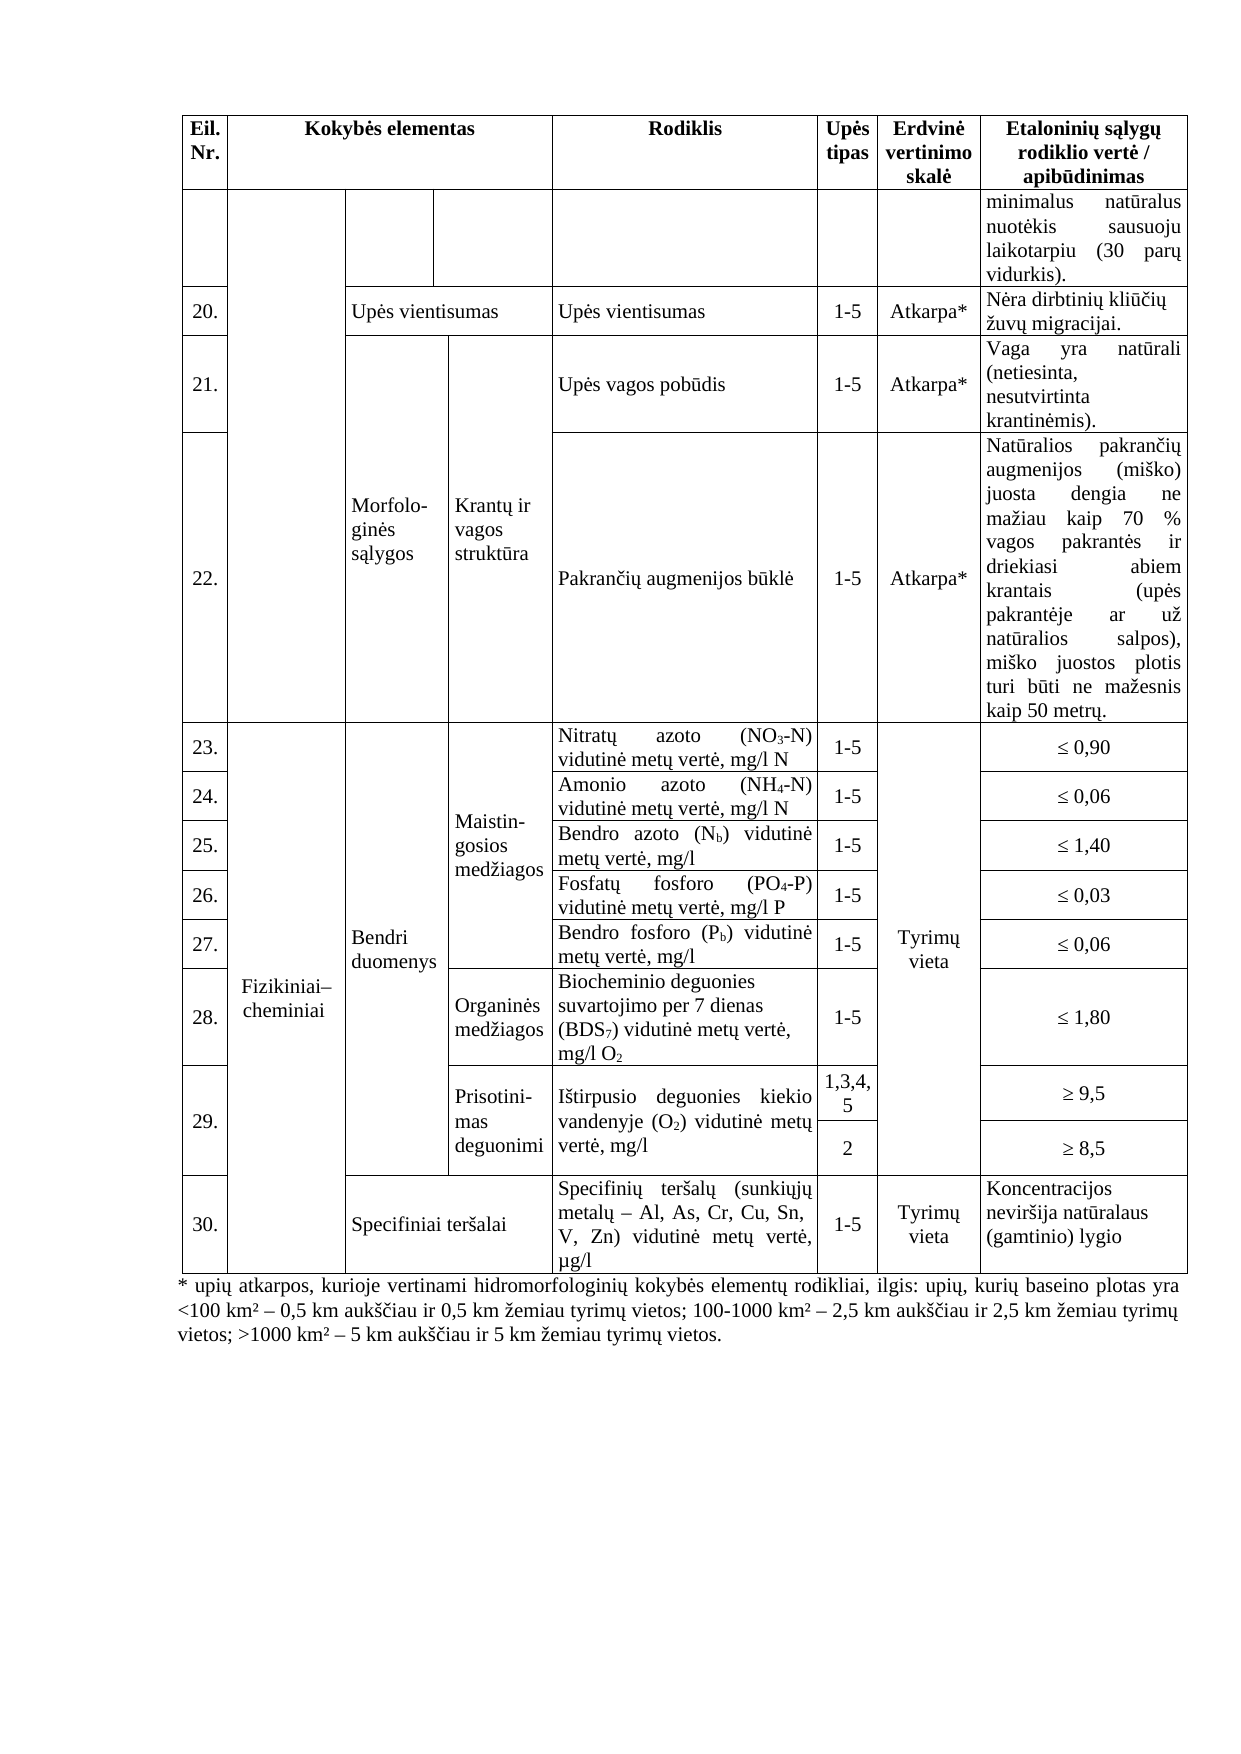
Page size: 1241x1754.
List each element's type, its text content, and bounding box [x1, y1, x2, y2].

table_cell ≤ 0,06 [981, 920, 1187, 968]
table_cell ≤ 0,06 [981, 772, 1187, 820]
table_cell Natūralios pakrančių augmenijos (miško) juosta dengia ne mažiau kaip 70 % vagos pakrantės ir driekiasi abiem krantais (upės pakrantėje ar už natūralios salpos), miško juostos plotis turi būti ne mažesnis kaip 50 metrų. [981, 433, 1187, 722]
table_cell 1,3,4,5 [818, 1066, 877, 1120]
table_cell Organinės medžiagos [449, 969, 552, 1065]
table_cell 1-5 [818, 821, 877, 869]
table_cell Pakrančių augmenijos būklė [553, 433, 817, 722]
table_cell 1-5 [818, 772, 877, 820]
table_cell Morfolo-ginės sąlygos [346, 336, 448, 722]
table_cell 2 [818, 1121, 877, 1175]
table_cell [553, 190, 817, 286]
table_header Upės tipas [818, 116, 877, 188]
table_cell Ištirpusio deguonies kiekio vandenyje (O2) vidutinė metų vertė, mg/l [553, 1066, 817, 1175]
table_cell 1-5 [818, 1176, 877, 1272]
table_cell Atkarpa* [878, 336, 980, 432]
table_cell Bendro fosforo (Pb) vidutinė metų vertė, mg/l [553, 920, 817, 968]
table_cell Koncentracijos neviršija natūralaus (gamtinio) lygio [981, 1176, 1187, 1272]
table_cell 21. [183, 336, 227, 432]
table_cell ≤ 0,90 [981, 723, 1187, 771]
table_cell 23. [183, 723, 227, 771]
table_cell Atkarpa* [878, 433, 980, 722]
table_header Kokybės elementas [228, 116, 552, 188]
table_cell Tyrimų vieta [878, 1176, 980, 1272]
table_cell ≤ 1,80 [981, 969, 1187, 1065]
table_cell Upės vagos pobūdis [553, 336, 817, 432]
table_cell Nėra dirbtinių kliūčių žuvų migracijai. [981, 287, 1187, 335]
table_cell [434, 190, 552, 286]
table_cell minimalus natūralus nuotėkis sausuoju laikotarpiu (30 parų vidurkis). [981, 190, 1187, 286]
table_cell Specifiniai teršalai [346, 1176, 552, 1272]
table_cell 26. [183, 871, 227, 919]
table_cell 27. [183, 920, 227, 968]
table_cell [346, 190, 433, 286]
table_cell Fizikiniai–cheminiai [228, 723, 345, 1272]
table_cell 24. [183, 772, 227, 820]
table_header Rodiklis [553, 116, 817, 188]
table_cell Krantų ir vagos struktūra [449, 336, 552, 722]
table_header Etaloninių sąlygų rodiklio vertė / apibūdinimas [981, 116, 1187, 188]
table_cell ≤ 0,03 [981, 871, 1187, 919]
table_cell [183, 190, 227, 286]
table_cell 1-5 [818, 723, 877, 771]
table_cell Upės vientisumas [346, 287, 552, 335]
table_cell Nitratų azoto (NO3-N) vidutinė metų vertė, mg/l N [553, 723, 817, 771]
table_cell 1-5 [818, 871, 877, 919]
table_cell [818, 190, 877, 286]
table_cell 20. [183, 287, 227, 335]
table_cell 1-5 [818, 969, 877, 1065]
table_cell Upės vientisumas [553, 287, 817, 335]
table_cell Prisotini-mas deguonimi [449, 1066, 552, 1175]
table_cell 1-5 [818, 336, 877, 432]
table_cell 30. [183, 1176, 227, 1272]
table_cell Maistin-gosios medžiagos [449, 723, 552, 968]
table_cell 1-5 [818, 287, 877, 335]
table_cell Amonio azoto (NH4-N) vidutinė metų vertė, mg/l N [553, 772, 817, 820]
table_cell [228, 190, 345, 722]
table_cell Bendro azoto (Nb) vidutinė metų vertė, mg/l [553, 821, 817, 869]
table_cell ≥ 8,5 [981, 1121, 1187, 1175]
table_cell Vaga yra natūrali (netiesinta, nesutvirtinta krantinėmis). [981, 336, 1187, 432]
table_header Eil. Nr. [183, 116, 227, 188]
table_cell 22. [183, 433, 227, 722]
table_cell 28. [183, 969, 227, 1065]
table_cell Atkarpa* [878, 287, 980, 335]
table_cell ≥ 9,5 [981, 1066, 1187, 1120]
table_cell Fosfatų fosforo (PO4-P) vidutinė metų vertė, mg/l P [553, 871, 817, 919]
table_cell Tyrimų vieta [878, 723, 980, 1175]
table_header Erdvinė vertinimo skalė [878, 116, 980, 188]
table_cell ≤ 1,40 [981, 821, 1187, 869]
table_cell Specifinių teršalų (sunkiųjų metalų – Al, As, Cr, Cu, Sn, V, Zn) vidutinė metų vertė, µg/l [553, 1176, 817, 1272]
table_cell 25. [183, 821, 227, 869]
table_cell [878, 190, 980, 286]
table_cell Biocheminio deguonies suvartojimo per 7 dienas (BDS7) vidutinė metų vertė, mg/l O2 [553, 969, 817, 1065]
text * upių atkarpos, kurioje vertinami hidromorfologinių kokybės elementų rodikliai, ilgis: upių, kurių baseino plotas yra <100 km² – 0,5 km aukščiau ir 0,5 km žemiau tyrimų vietos; 100-1000 km² – 2,5 km aukščiau ir 2,5 km žemiau tyrimų vietos; >1000 km² – 5 km aukščiau ir 5 km žemiau tyrimų vietos. [177, 1273, 1181, 1346]
table_cell 1-5 [818, 433, 877, 722]
table_cell 1-5 [818, 920, 877, 968]
table_cell 29. [183, 1066, 227, 1175]
table_cell Bendri duomenys [346, 723, 448, 1175]
